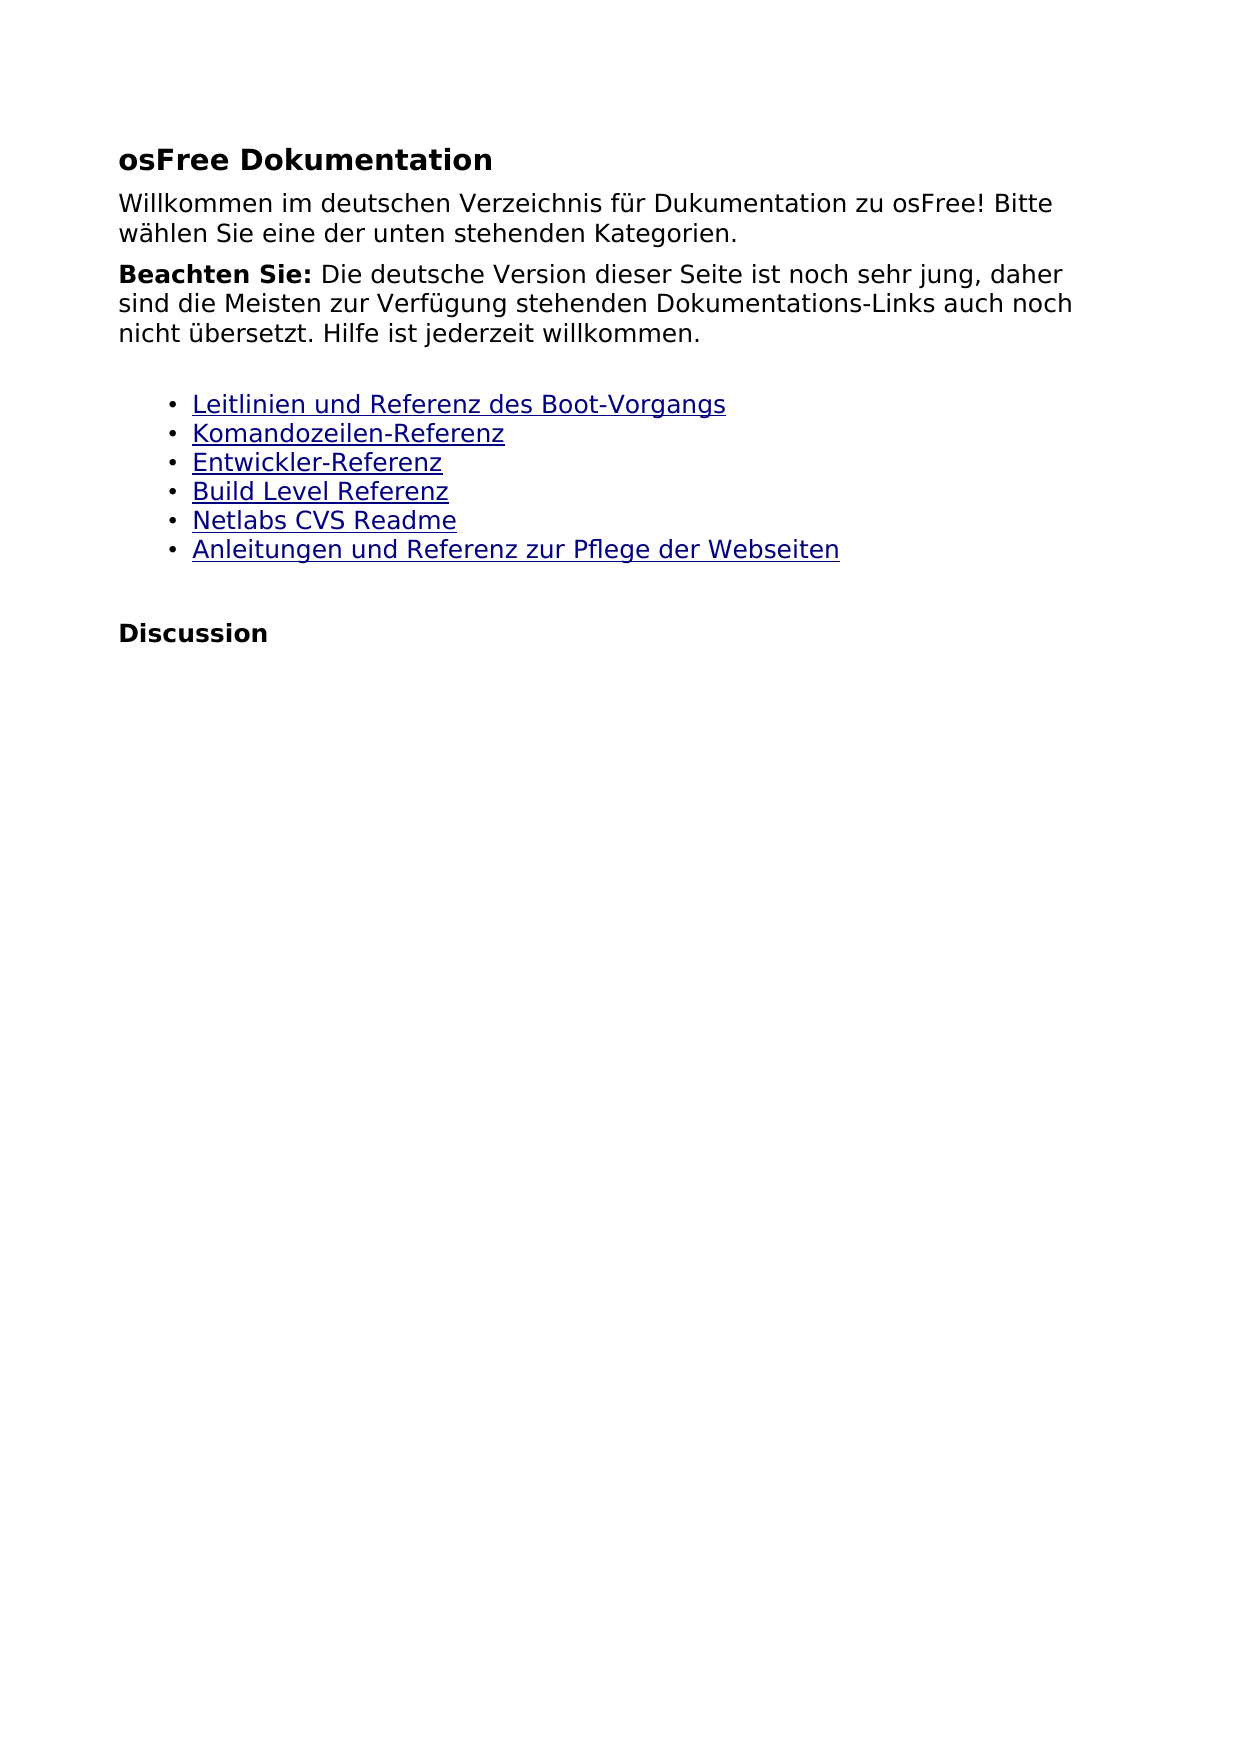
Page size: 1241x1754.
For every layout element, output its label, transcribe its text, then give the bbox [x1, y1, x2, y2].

list Build Level Referenz [177, 477, 1122, 507]
list Komandozeilen-Referenz [177, 419, 1122, 448]
subtitle Discussion [118, 619, 1122, 648]
list Netlabs CVS Readme [177, 507, 1122, 536]
text Willkommen im deutschen Verzeichnis für Dukumentation zu osFree! Bitte wählen Sie eine der unten stehenden Kategorien. [118, 189, 1122, 248]
list Anleitungen und Referenz zur Pflege der Webseiten [177, 536, 1122, 565]
list Leitlinien und Referenz des Boot-Vorgangs [177, 390, 1122, 419]
text Beachten Sie: Die deutsche Version dieser Seite ist noch sehr jung, daher sind die Meisten zur Verfügung stehenden Dokumentations-Links auch noch nicht übersetzt. Hilfe ist jederzeit willkommen. [118, 260, 1122, 348]
subtitle osFree Dokumentation [118, 143, 1122, 177]
list Entwickler-Referenz [177, 448, 1122, 477]
